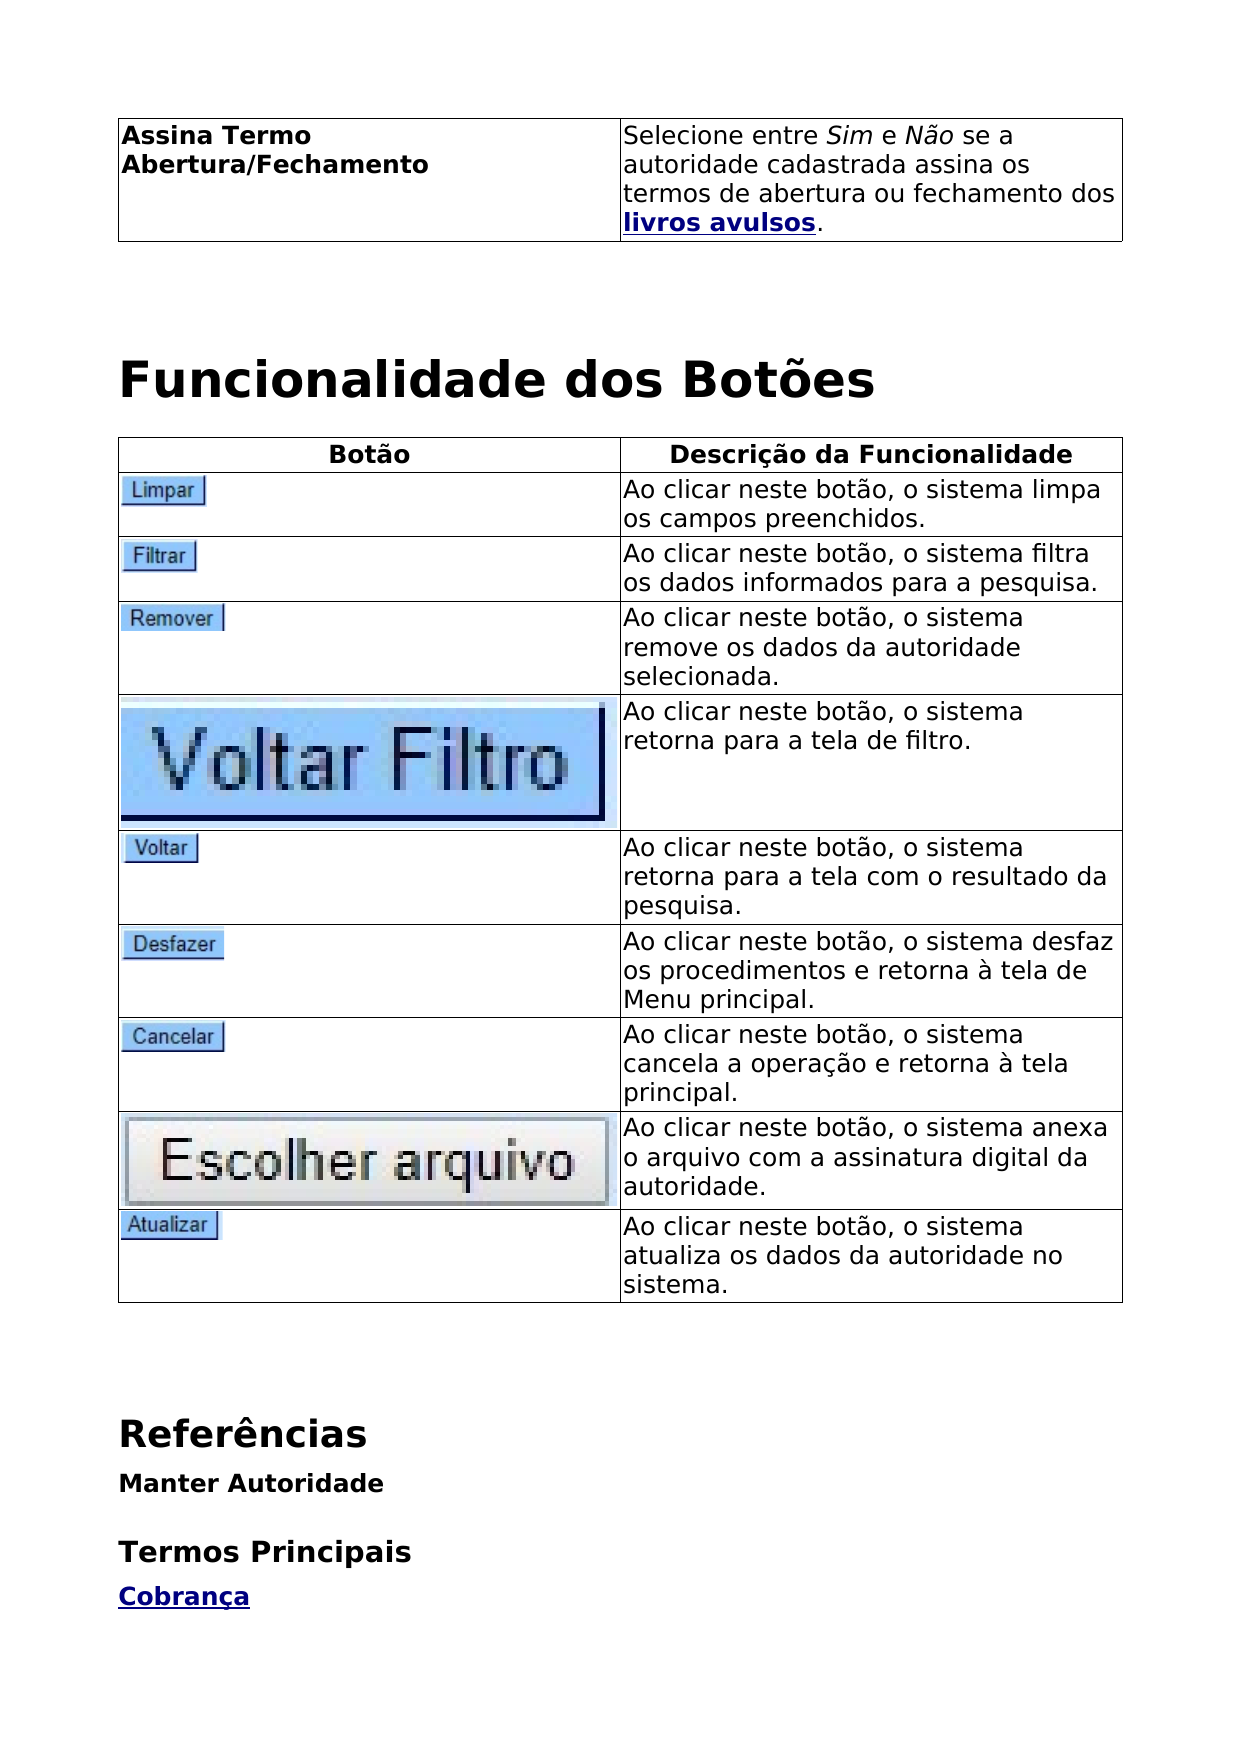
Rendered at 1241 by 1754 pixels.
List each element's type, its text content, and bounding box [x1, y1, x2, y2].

text Cobrança [118, 1582, 1122, 1611]
picture [121, 475, 207, 507]
table_cell [119, 602, 620, 694]
picture [121, 1020, 226, 1052]
picture [121, 697, 618, 828]
picture [121, 1211, 223, 1240]
table_header Botão [119, 438, 620, 472]
picture [121, 926, 225, 961]
subtitle Termos Principais [118, 1536, 1122, 1570]
table_cell Ao clicar neste botão, o sistema desfaz os procedimentos e retorna à tela de Menu principal. [621, 925, 1122, 1017]
table_header Descrição da Funcionalidade [621, 438, 1122, 472]
subtitle Referências [118, 1413, 1122, 1457]
table_cell Ao clicar neste botão, o sistema atualiza os dados da autoridade no sistema. [621, 1210, 1122, 1302]
picture [121, 603, 226, 631]
table_cell Ao clicar neste botão, o sistema anexa o arquivo com a assinatura digital da autoridade. [621, 1112, 1122, 1209]
table_cell [119, 925, 620, 1017]
table_cell Ao clicar neste botão, o sistema limpa os campos preenchidos. [621, 473, 1122, 536]
table_cell [119, 1018, 620, 1111]
text Manter Autoridade [118, 1469, 1122, 1498]
table_cell Ao clicar neste botão, o sistema remove os dados da autoridade selecionada. [621, 602, 1122, 694]
table_cell [119, 1210, 620, 1302]
picture [121, 539, 198, 573]
table_cell Ao clicar neste botão, o sistema retorna para a tela de filtro. [621, 695, 1122, 830]
table_cell Ao clicar neste botão, o sistema retorna para a tela com o resultado da pesquisa. [621, 831, 1122, 924]
table_cell Ao clicar neste botão, o sistema cancela a operação e retorna à tela principal. [621, 1018, 1122, 1111]
table_cell [119, 537, 620, 601]
table_cell Assina Termo Abertura/Fechamento [119, 119, 620, 241]
table_cell [119, 1112, 620, 1209]
picture [121, 833, 200, 863]
table_cell [119, 831, 620, 924]
picture [121, 1113, 618, 1206]
subtitle Funcionalidade dos Botões [118, 351, 1122, 410]
table_cell Selecione entre Sim e Não se a autoridade cadastrada assina os termos de abertura ou fechamento dos livros avulsos. [621, 119, 1122, 241]
table_cell Ao clicar neste botão, o sistema filtra os dados informados para a pesquisa. [621, 537, 1122, 601]
table_cell [119, 473, 620, 536]
